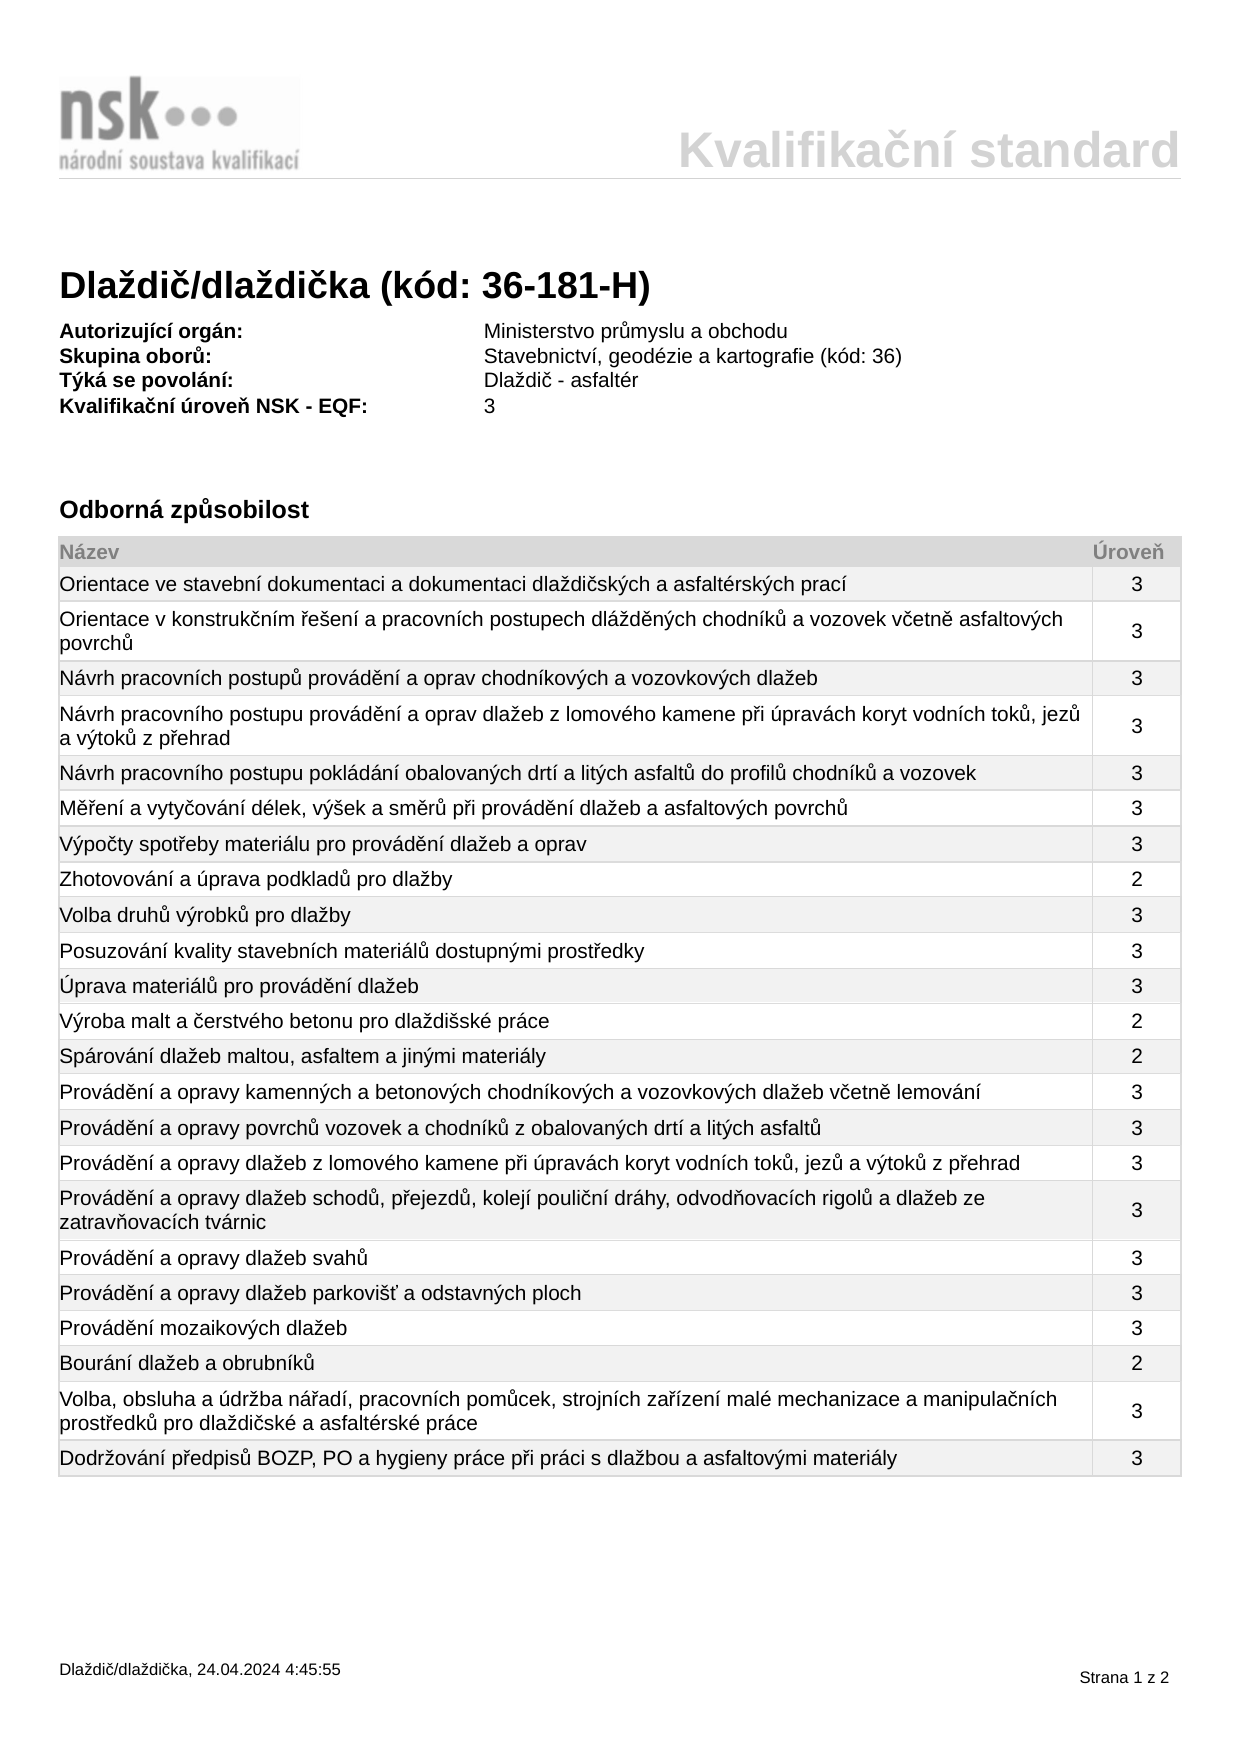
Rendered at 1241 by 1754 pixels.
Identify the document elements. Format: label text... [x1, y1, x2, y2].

table_cell Návrh pracovních postupů provádění a oprav chodníkových a vozovkových dlažeb [60, 662, 1092, 695]
table_cell Provádění a opravy kamenných a betonových chodníkových a vozovkových dlažeb včetně lemování [60, 1074, 1092, 1109]
table_cell Výpočty spotřeby materiálu pro provádění dlažeb a oprav [60, 827, 1092, 861]
table_cell 2 [1093, 863, 1180, 896]
table_cell 2 [1093, 1004, 1180, 1038]
table_cell [626, 196, 862, 224]
table_cell 3 [1093, 662, 1180, 695]
table_cell Provádění mozaikových dlažeb [60, 1311, 1092, 1344]
table_cell [620, 1477, 626, 1659]
table_cell Měření a vytyčování délek, výšek a směrů při provádění dlažeb a asfaltových povrchů [60, 791, 1092, 825]
table_cell Zhotovování a úprava podkladů pro dlažby [60, 863, 1092, 896]
table_cell Kvalifikační úroveň NSK - EQF: [59, 394, 483, 417]
table_cell Úroveň [1093, 537, 1180, 566]
table_cell [862, 524, 1093, 536]
table_cell Posuzování kvality stavebních materiálů dostupnými prostředky [60, 933, 1092, 968]
table_cell Úprava materiálů pro provádění dlažeb [60, 969, 1092, 1002]
table_cell [862, 418, 1093, 489]
table_cell [484, 524, 620, 536]
table_cell [59, 524, 483, 536]
table_cell Dlaždič/dlaždička (kód: 36-181-H) [59, 224, 1181, 307]
table_cell Orientace ve stavební dokumentaci a dokumentaci dlaždičských a asfaltérských prací [60, 567, 1092, 600]
table_cell [626, 418, 862, 489]
table_cell 3 [1093, 756, 1180, 789]
table_cell 3 [1093, 1181, 1180, 1239]
table_cell 3 [1093, 567, 1180, 600]
table_cell Návrh pracovního postupu provádění a oprav dlažeb z lomového kamene při úpravách koryt vodních toků, jezů a výtoků z přehrad [60, 696, 1092, 755]
table_cell [862, 307, 1093, 319]
table_cell Stavebnictví, geodézie a kartografie (kód: 36) [484, 344, 1181, 368]
table_cell 3 [1093, 1275, 1180, 1310]
table_cell [484, 172, 620, 178]
table_cell 3 [484, 394, 1181, 417]
table_cell 3 [1093, 1311, 1180, 1344]
table_cell [484, 1477, 620, 1659]
table_cell [620, 307, 626, 319]
table_cell Autorizující orgán: [59, 319, 483, 343]
table_cell [1169, 196, 1181, 224]
table_cell 3 [1093, 1241, 1180, 1274]
table_cell [1169, 418, 1181, 489]
table_cell 3 [1093, 1110, 1180, 1145]
table_cell 3 [1093, 1382, 1180, 1439]
table_cell Ministerstvo průmyslu a obchodu [484, 319, 1181, 344]
table_cell Provádění a opravy dlažeb z lomového kamene při úpravách koryt vodních toků, jezů a výtoků z přehrad [60, 1146, 1092, 1179]
table_cell [1093, 524, 1169, 536]
table_cell [620, 524, 626, 536]
table_cell Výroba malt a čerstvého betonu pro dlaždišské práce [60, 1004, 1092, 1038]
table_cell [1093, 196, 1169, 224]
table_cell Provádění a opravy povrchů vozovek a chodníků z obalovaných drtí a litých asfaltů [60, 1110, 1092, 1145]
table_cell Volba druhů výrobků pro dlažby [60, 897, 1092, 932]
table_cell 3 [1093, 1146, 1180, 1179]
table_cell 3 [1093, 969, 1180, 1002]
table_cell [1169, 1660, 1181, 1696]
table_cell 3 [1093, 827, 1180, 861]
table_cell 2 [1093, 1346, 1180, 1381]
table_cell Provádění a opravy dlažeb schodů, přejezdů, kolejí pouliční dráhy, odvodňovacích rigolů a dlažeb ze zatravňovacích tvárnic [60, 1181, 1092, 1239]
table_cell Název [60, 537, 1092, 566]
table_cell [862, 1477, 1093, 1659]
table_cell [626, 524, 862, 536]
table_cell [484, 307, 620, 319]
table_cell Dlaždič - asfaltér [484, 368, 1181, 393]
table_cell Návrh pracovního postupu pokládání obalovaných drtí a litých asfaltů do profilů chodníků a vozovek [60, 756, 1092, 789]
table_cell 3 [1093, 1074, 1180, 1109]
table_cell Odborná způsobilost [59, 489, 1181, 524]
table_cell [59, 418, 483, 489]
table_cell 2 [1093, 1040, 1180, 1073]
table_cell [626, 1477, 862, 1659]
table_cell [59, 196, 483, 224]
table_cell Dodržování předpisů BOZP, PO a hygieny práce při práci s dlažbou a asfaltovými materiály [60, 1441, 1092, 1475]
table_cell 3 [1093, 602, 1180, 660]
table_cell [484, 196, 620, 224]
table_header Kvalifikační standard [626, 59, 1181, 178]
table_cell [1169, 1477, 1181, 1659]
table_cell Orientace v konstrukčním řešení a pracovních postupech dlážděných chodníků a vozovek včetně asfaltových povrchů [60, 602, 1092, 660]
table_cell Strana 1 z 2 [862, 1660, 1169, 1696]
table_cell [59, 179, 1181, 196]
table_cell 3 [1093, 696, 1180, 755]
table_cell 3 [1093, 1441, 1180, 1475]
table_cell Dlaždič/dlaždička, 24.04.2024 4:45:55 [59, 1660, 862, 1696]
table_cell Týká se povolání: [59, 368, 483, 392]
table_cell [1093, 307, 1169, 319]
table_cell Provádění a opravy dlažeb svahů [60, 1241, 1092, 1274]
table_cell [59, 172, 483, 178]
table_cell 3 [1093, 791, 1180, 825]
table_cell Provádění a opravy dlažeb parkovišť a odstavných ploch [60, 1275, 1092, 1310]
table_cell [1169, 307, 1181, 319]
table_cell [1093, 1477, 1169, 1659]
table_cell 3 [1093, 897, 1180, 932]
table_header [621, 59, 626, 172]
table_cell 3 [1093, 933, 1180, 968]
table_cell Volba, obsluha a údržba nářadí, pracovních pomůcek, strojních zařízení malé mechanizace a manipulačních prostředků pro dlaždičské a asfaltérské práce [60, 1382, 1092, 1439]
picture [58, 59, 621, 172]
table_cell Skupina oborů: [59, 344, 483, 368]
table_cell [59, 307, 483, 319]
table_cell [626, 307, 862, 319]
table_cell [620, 418, 626, 489]
table_cell [862, 196, 1093, 224]
table_cell Bourání dlažeb a obrubníků [60, 1346, 1092, 1381]
table_cell [620, 196, 626, 224]
table_cell [484, 418, 620, 489]
table_cell [59, 1477, 483, 1659]
table_cell [1169, 524, 1181, 536]
table_cell [1093, 418, 1169, 489]
table_cell Spárování dlažeb maltou, asfaltem a jinými materiály [60, 1040, 1092, 1073]
